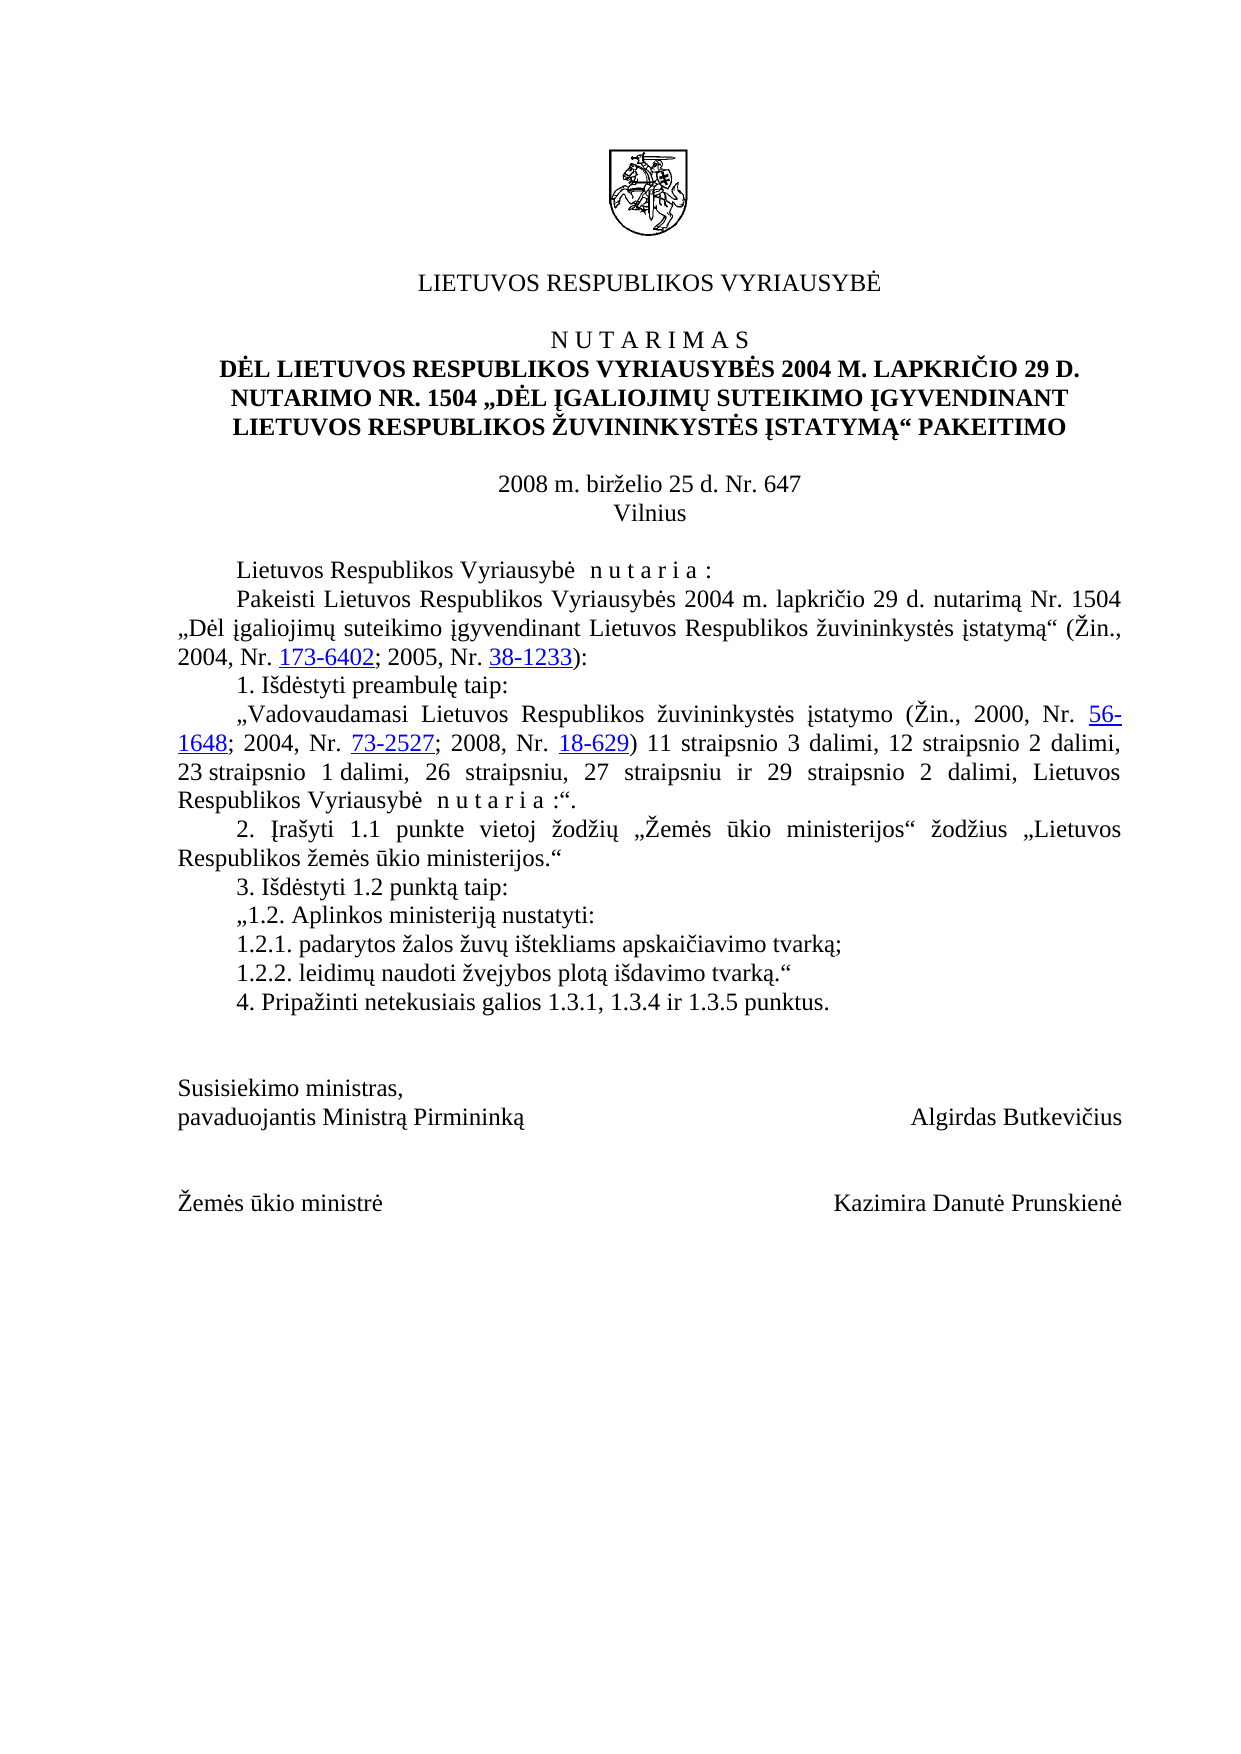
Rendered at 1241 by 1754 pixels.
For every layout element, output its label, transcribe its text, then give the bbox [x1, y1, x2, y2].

text DĖL Lietuvos respublikos Vyriausybės 2004 m. lapkričio 29 d. nutarimo Nr. 1504 „Dėl įgaliojimų suteikimo įgyvendinant lietuvos respublikos žuvininkystės įstatymą“ pakeitimo [177, 354, 1122, 440]
text „1.2. Aplinkos ministeriją nustatyti: [177, 900, 1122, 929]
text NUTARIMAS [177, 325, 1122, 354]
text 1.2.1. padarytos žalos žuvų ištekliams apskaičiavimo tvarką; [177, 929, 1122, 958]
text Lietuvos Respublikos Vyriausybė [177, 268, 1122, 297]
text Susisiekimo ministras, [177, 1073, 1122, 1102]
text 4. Pripažinti netekusiais galios 1.3.1, 1.3.4 ir 1.3.5 punktus. [177, 987, 1122, 1015]
text Pakeisti Lietuvos Respublikos Vyriausybės 2004 m. lapkričio 29 d. nutarimą Nr. 1504 „Dėl įgaliojimų suteikimo įgyvendinant Lietuvos Respublikos žuvininkystės įstatymą“ (Žin., 2004, Nr. 173-6402; 2005, Nr. 38-1233): [177, 584, 1122, 670]
text „Vadovaudamasi Lietuvos Respublikos žuvininkystės įstatymo (Žin., 2000, Nr. 56-1648; 2004, Nr. 73-2527; 2008, Nr. 18-629) 11 straipsnio 3 dalimi, 12 straipsnio 2 dalimi, 23 straipsnio 1 dalimi, 26 straipsniu, 27 straipsniu ir 29 straipsnio 2 dalimi, Lietuvos Respublikos Vyriausybė nutaria:“. [177, 699, 1122, 814]
text Vilnius [177, 498, 1122, 527]
text pavaduojantis Ministrą Pirmininką Algirdas Butkevičius [177, 1102, 1122, 1130]
text 2. Įrašyti 1.1 punkte vietoj žodžių „Žemės ūkio ministerijos“ žodžius „Lietuvos Respublikos žemės ūkio ministerijos.“ [177, 814, 1122, 872]
text Žemės ūkio ministrė Kazimira Danutė Prunskienė [177, 1188, 1122, 1217]
text 1. Išdėstyti preambulę taip: [177, 670, 1122, 699]
text 2008 m. birželio 25 d. Nr. 647 [177, 469, 1122, 498]
text Lietuvos Respublikos Vyriausybė nutaria: [177, 555, 1122, 584]
text 3. Išdėstyti 1.2 punktą taip: [177, 872, 1122, 900]
text 1.2.2. leidimų naudoti žvejybos plotą išdavimo tvarką.“ [177, 958, 1122, 987]
